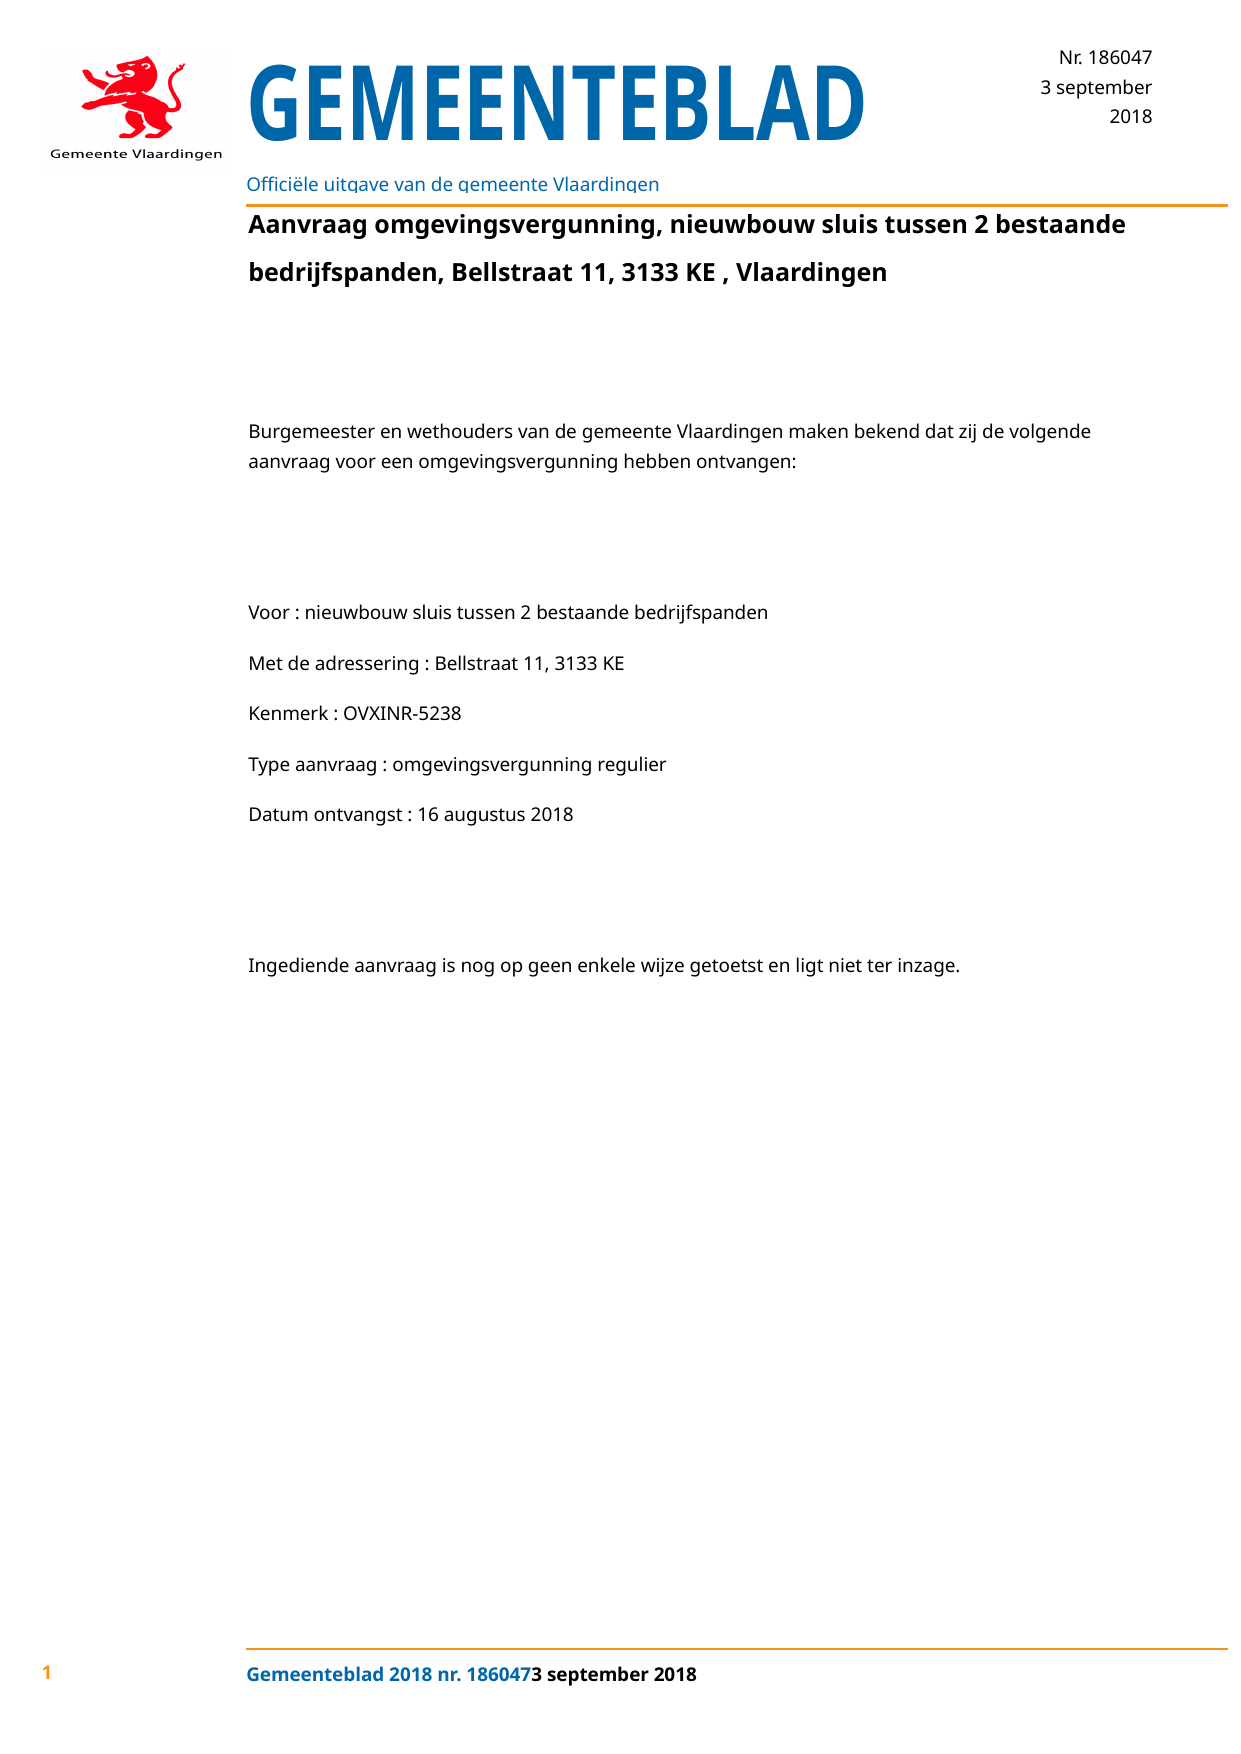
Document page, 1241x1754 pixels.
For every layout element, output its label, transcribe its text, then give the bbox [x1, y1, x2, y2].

text Burgemeester en wethouders van de gemeente Vlaardingen maken bekend dat zij de volgende aanvraag voor een omgevingsvergunning hebben ontvangen: [248, 419, 1152, 474]
text Met de adressering : Bellstraat 11, 3133 KE [248, 650, 1152, 676]
text Aanvraag omgevingsvergunning, nieuwbouw sluis tussen 2 bestaande bedrijfspanden, Bellstraat 11, 3133 KE , Vlaardingen [248, 207, 1152, 288]
picture [41, 47, 231, 172]
text Kenmerk : OVXINR-5238 [248, 700, 1152, 726]
text Voor : nieuwbouw sluis tussen 2 bestaande bedrijfspanden [248, 599, 1152, 625]
text Type aanvraag : omgevingsvergunning regulier [248, 751, 1152, 777]
text Datum ontvangst : 16 augustus 2018 [248, 801, 1152, 827]
text Ingediende aanvraag is nog op geen enkele wijze getoetst en ligt niet ter inzage. [248, 952, 1152, 978]
